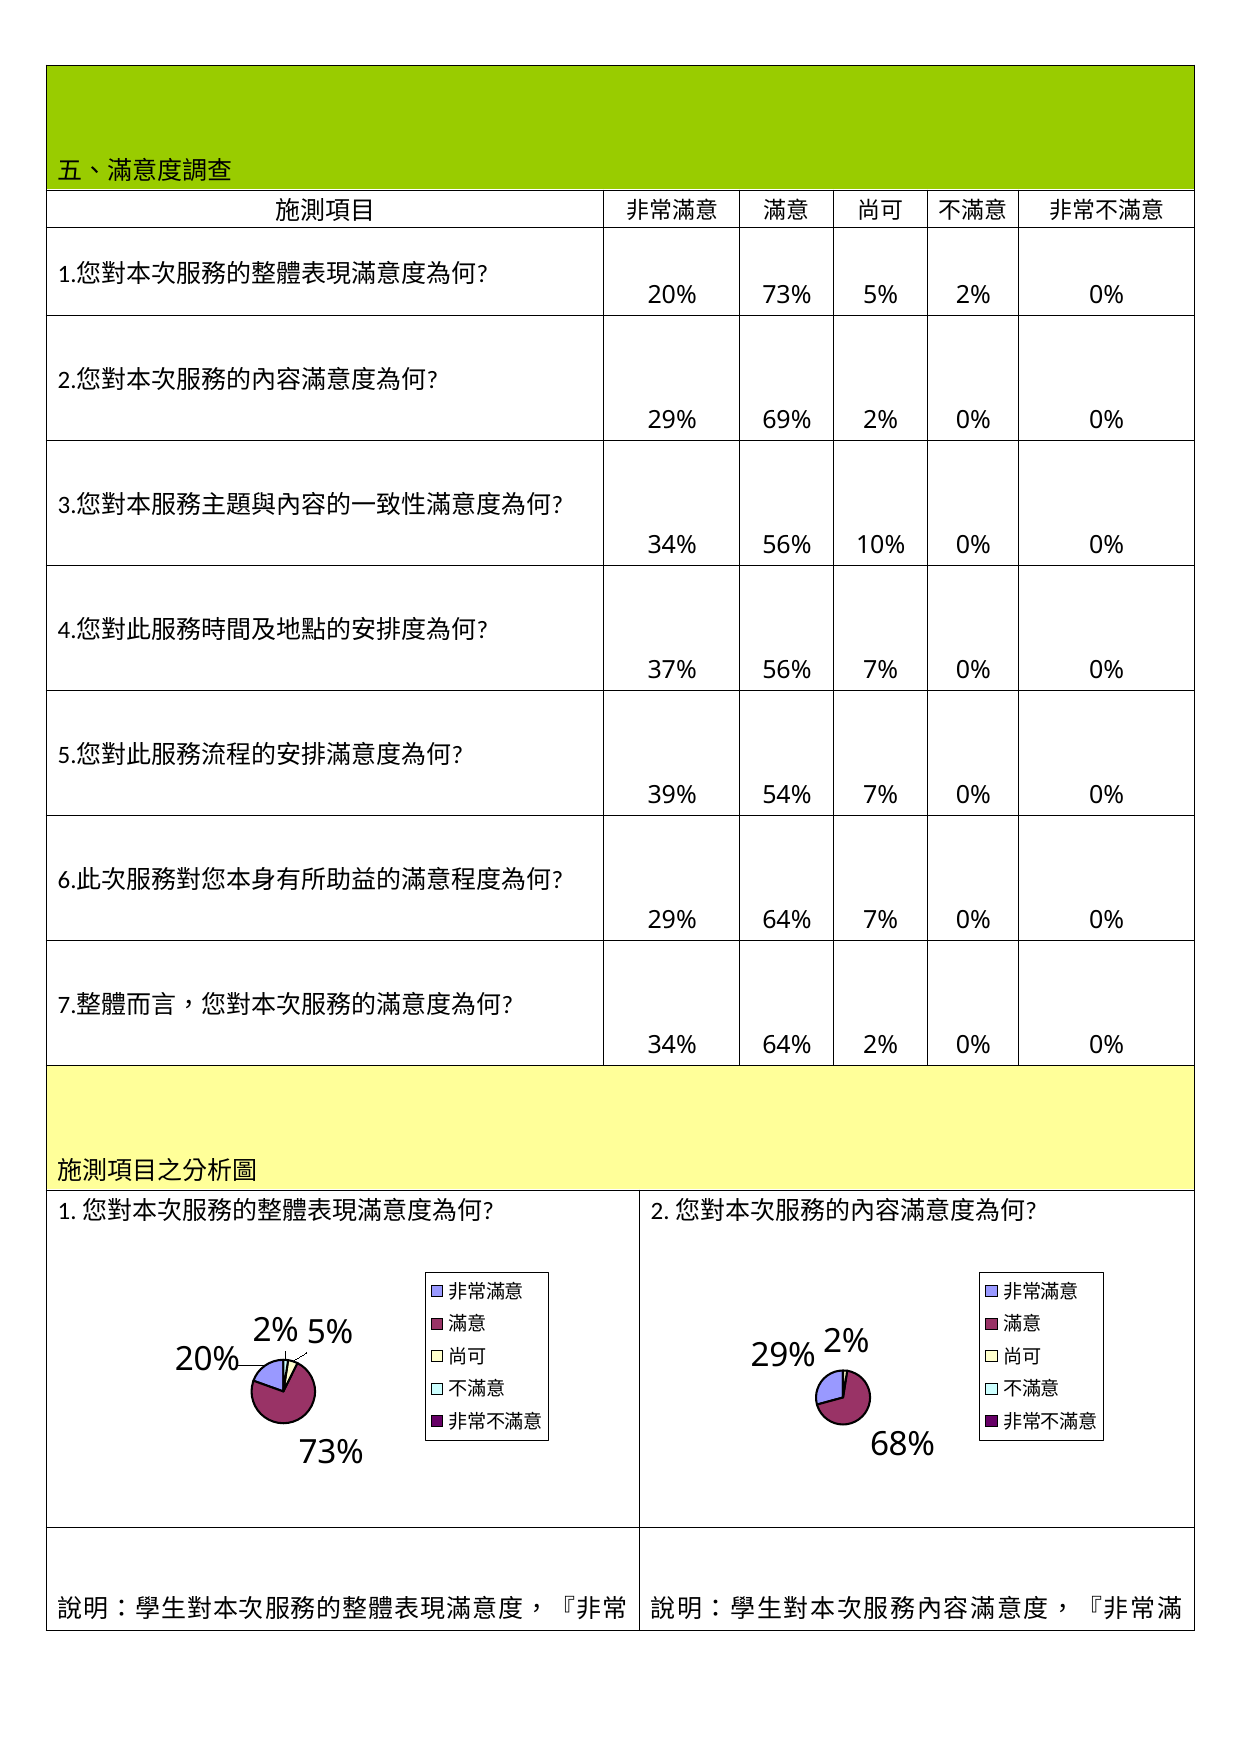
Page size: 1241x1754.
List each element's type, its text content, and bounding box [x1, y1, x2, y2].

table_cell 5.您對此服務流程的安排滿意度為何? [47, 691, 603, 814]
table_cell 69% [740, 316, 833, 439]
table_cell 20% [604, 228, 739, 314]
table_cell 尚可 [834, 191, 927, 227]
table_cell 0% [928, 816, 1018, 939]
table_cell 73% [740, 228, 833, 314]
table_cell 10% [834, 441, 927, 564]
table_cell 6.此次服務對您本身有所助益的滿意程度為何? [47, 816, 603, 939]
table_cell 2% [834, 316, 927, 439]
table_cell 34% [604, 441, 739, 564]
table_cell 56% [740, 566, 833, 689]
table_cell 0% [928, 316, 1018, 439]
table_cell 64% [740, 941, 833, 1064]
table_cell 施測項目之分析圖 [47, 1066, 1194, 1189]
table_cell 54% [740, 691, 833, 814]
table_cell 3.您對本服務主題與內容的一致性滿意度為何? [47, 441, 603, 564]
table_cell 0% [928, 441, 1018, 564]
table_cell 五、滿意度調查 [47, 66, 1194, 189]
table_cell 不滿意 [928, 191, 1018, 227]
table_cell 0% [1019, 441, 1194, 564]
table_cell 29% [604, 316, 739, 439]
table_cell 0% [1019, 941, 1194, 1064]
table_cell 29% [604, 816, 739, 939]
table_cell 非常不滿意 [1019, 191, 1194, 227]
table_cell 0% [1019, 316, 1194, 439]
table_cell 7% [834, 566, 927, 689]
table_cell 7% [834, 691, 927, 814]
table_cell 0% [928, 566, 1018, 689]
table_cell 1. 您對本次服務的整體表現滿意度為何? [47, 1191, 639, 1527]
table_cell 滿意 [740, 191, 833, 227]
table_cell 說明：學生對本次服務的整體表現滿意度，『非常 [47, 1528, 639, 1630]
table_cell 56% [740, 441, 833, 564]
table_cell 7% [834, 816, 927, 939]
table_cell 37% [604, 566, 739, 689]
table_cell 施測項目 [47, 191, 603, 227]
table_cell 7.整體而言，您對本次服務的滿意度為何? [47, 941, 603, 1064]
table_cell 2. 您對本次服務的內容滿意度為何? [640, 1191, 1194, 1527]
table_cell 2% [928, 228, 1018, 314]
table_cell 0% [928, 691, 1018, 814]
table_cell 0% [1019, 228, 1194, 314]
table_cell 2.您對本次服務的內容滿意度為何? [47, 316, 603, 439]
table_cell 說明：學生對本次服務內容滿意度，『非常滿 [640, 1528, 1194, 1630]
table_cell 4.您對此服務時間及地點的安排度為何? [47, 566, 603, 689]
table_cell 非常滿意 [604, 191, 739, 227]
table_cell 0% [928, 941, 1018, 1064]
table_cell 2% [834, 941, 927, 1064]
table_cell 34% [604, 941, 739, 1064]
table_cell 0% [1019, 566, 1194, 689]
table_cell 5% [834, 228, 927, 314]
table_cell 64% [740, 816, 833, 939]
table_cell 0% [1019, 816, 1194, 939]
table_cell 0% [1019, 691, 1194, 814]
table_cell 39% [604, 691, 739, 814]
table_cell 1.您對本次服務的整體表現滿意度為何? [47, 228, 603, 314]
